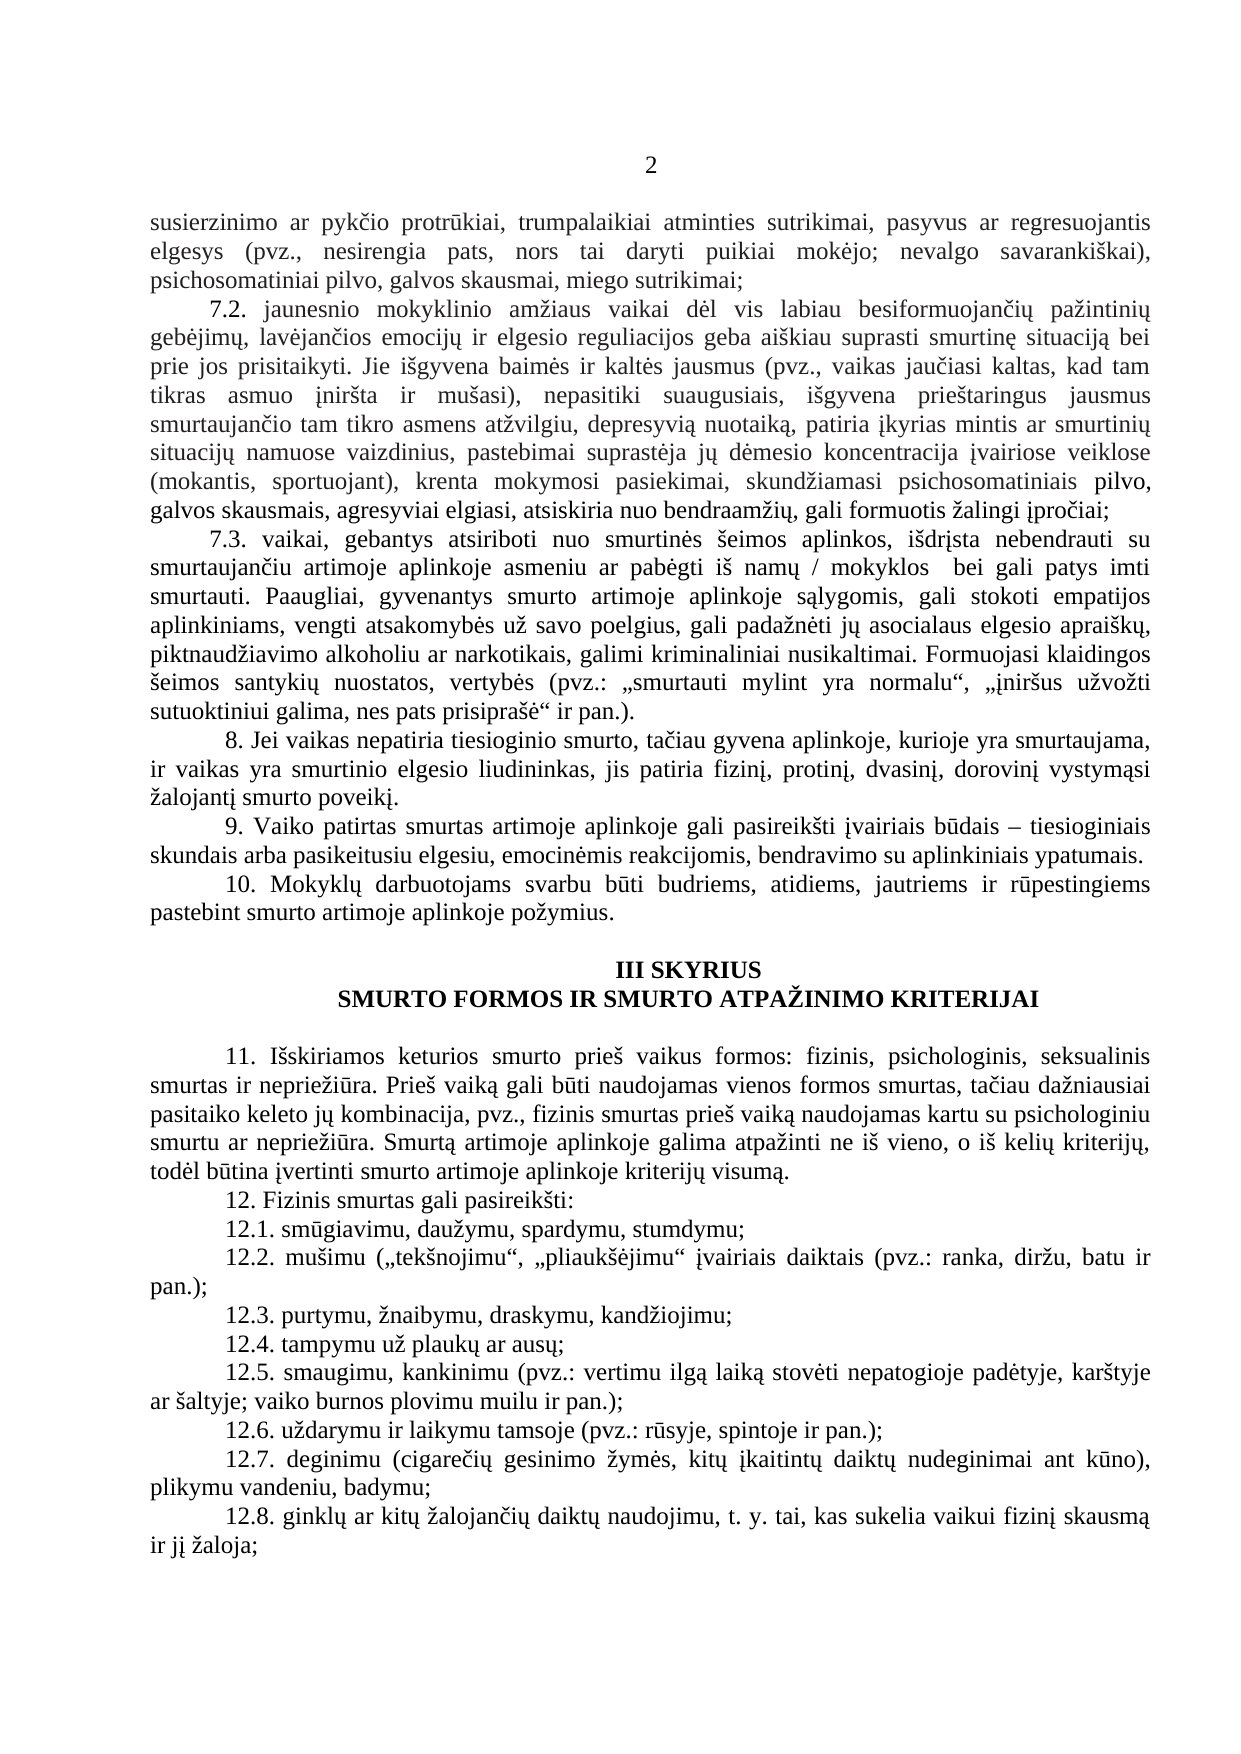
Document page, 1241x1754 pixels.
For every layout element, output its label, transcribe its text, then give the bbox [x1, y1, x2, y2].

text 8. Jei vaikas nepatiria tiesioginio smurto, tačiau gyvena aplinkoje, kurioje yra smurtaujama, ir vaikas yra smurtinio elgesio liudininkas, jis patiria fizinį, protinį, dvasinį, dorovinį vystymąsi žalojantį smurto poveikį. [150, 725, 1152, 811]
text 7.3. vaikai, gebantys atsiriboti nuo smurtinės šeimos aplinkos, išdrįsta nebendrauti su smurtaujančiu artimoje aplinkoje asmeniu ar pabėgti iš namų / mokyklos bei gali patys imti smurtauti. Paaugliai, gyvenantys smurto artimoje aplinkoje sąlygomis, gali stokoti empatijos aplinkiniams, vengti atsakomybės už savo poelgius, gali padažnėti jų asocialaus elgesio apraiškų, piktnaudžiavimo alkoholiu ar narkotikais, galimi kriminaliniai nusikaltimai. Formuojasi klaidingos šeimos santykių nuostatos, vertybės (pvz.: „smurtauti mylint yra normalu“, „įniršus užvožti sutuoktiniui galima, nes pats prisiprašė“ ir pan.). [150, 524, 1152, 725]
text SMURTO FORMOS IR SMURTO ATPAŽINIMO KRITERIJAI [150, 984, 1152, 1012]
text 12.5. smaugimu, kankinimu (pvz.: vertimu ilgą laiką stovėti nepatogioje padėtyje, karštyje ar šaltyje; vaiko burnos plovimu muilu ir pan.); [150, 1357, 1152, 1415]
text susierzinimo ar pykčio protrūkiai, trumpalaikiai atminties sutrikimai, pasyvus ar regresuojantis elgesys (pvz., nesirengia pats, nors tai daryti puikiai mokėjo; nevalgo savarankiškai), psichosomatiniai pilvo, galvos skausmai, miego sutrikimai; [150, 207, 1152, 294]
text 12.7. deginimu (cigarečių gesinimo žymės, kitų įkaitintų daiktų nudeginimai ant kūno), plikymu vandeniu, badymu; [150, 1444, 1152, 1501]
text 12.1. smūgiavimu, daužymu, spardymu, stumdymu; [150, 1214, 1152, 1242]
text 10. Mokyklų darbuotojams svarbu būti budriems, atidiems, jautriems ir rūpestingiems pastebint smurto artimoje aplinkoje požymius. [150, 869, 1152, 926]
text 12.3. purtymu, žnaibymu, draskymu, kandžiojimu; [150, 1300, 1152, 1329]
text 12.2. mušimu („tekšnojimu“, „pliaukšėjimu“ įvairiais daiktais (pvz.: ranka, diržu, batu ir pan.); [150, 1242, 1152, 1300]
text 12. Fizinis smurtas gali pasireikšti: [150, 1185, 1152, 1214]
text 12.4. tampymu už plaukų ar ausų; [150, 1329, 1152, 1357]
text 12.8. ginklų ar kitų žalojančių daiktų naudojimu, t. y. tai, kas sukelia vaikui fizinį skausmą ir jį žaloja; [150, 1501, 1152, 1559]
text 11. Išskiriamos keturios smurto prieš vaikus formos: fizinis, psichologinis, seksualinis smurtas ir nepriežiūra. Prieš vaiką gali būti naudojamas vienos formos smurtas, tačiau dažniausiai pasitaiko keleto jų kombinacija, pvz., fizinis smurtas prieš vaiką naudojamas kartu su psichologiniu smurtu ar nepriežiūra. Smurtą artimoje aplinkoje galima atpažinti ne iš vieno, o iš kelių kriterijų, todėl būtina įvertinti smurto artimoje aplinkoje kriterijų visumą. [150, 1041, 1152, 1185]
text 12.6. uždarymu ir laikymu tamsoje (pvz.: rūsyje, spintoje ir pan.); [150, 1415, 1152, 1444]
text III SKYRIUS [150, 955, 1152, 984]
text 7.2. jaunesnio mokyklinio amžiaus vaikai dėl vis labiau besiformuojančių pažintinių gebėjimų, lavėjančios emocijų ir elgesio reguliacijos geba aiškiau suprasti smurtinę situaciją bei prie jos prisitaikyti. Jie išgyvena baimės ir kaltės jausmus (pvz., vaikas jaučiasi kaltas, kad tam tikras asmuo įniršta ir mušasi), nepasitiki suaugusiais, išgyvena prieštaringus jausmus smurtaujančio tam tikro asmens atžvilgiu, depresyvią nuotaiką, patiria įkyrias mintis ar smurtinių situacijų namuose vaizdinius, pastebimai suprastėja jų dėmesio koncentracija įvairiose veiklose (mokantis, sportuojant), krenta mokymosi pasiekimai, skundžiamasi psichosomatiniais pilvo, galvos skausmais, agresyviai elgiasi, atsiskiria nuo bendraamžių, gali formuotis žalingi įpročiai; [150, 294, 1152, 524]
text 9. Vaiko patirtas smurtas artimoje aplinkoje gali pasireikšti įvairiais būdais – tiesioginiais skundais arba pasikeitusiu elgesiu, emocinėmis reakcijomis, bendravimo su aplinkiniais ypatumais. [150, 811, 1152, 869]
